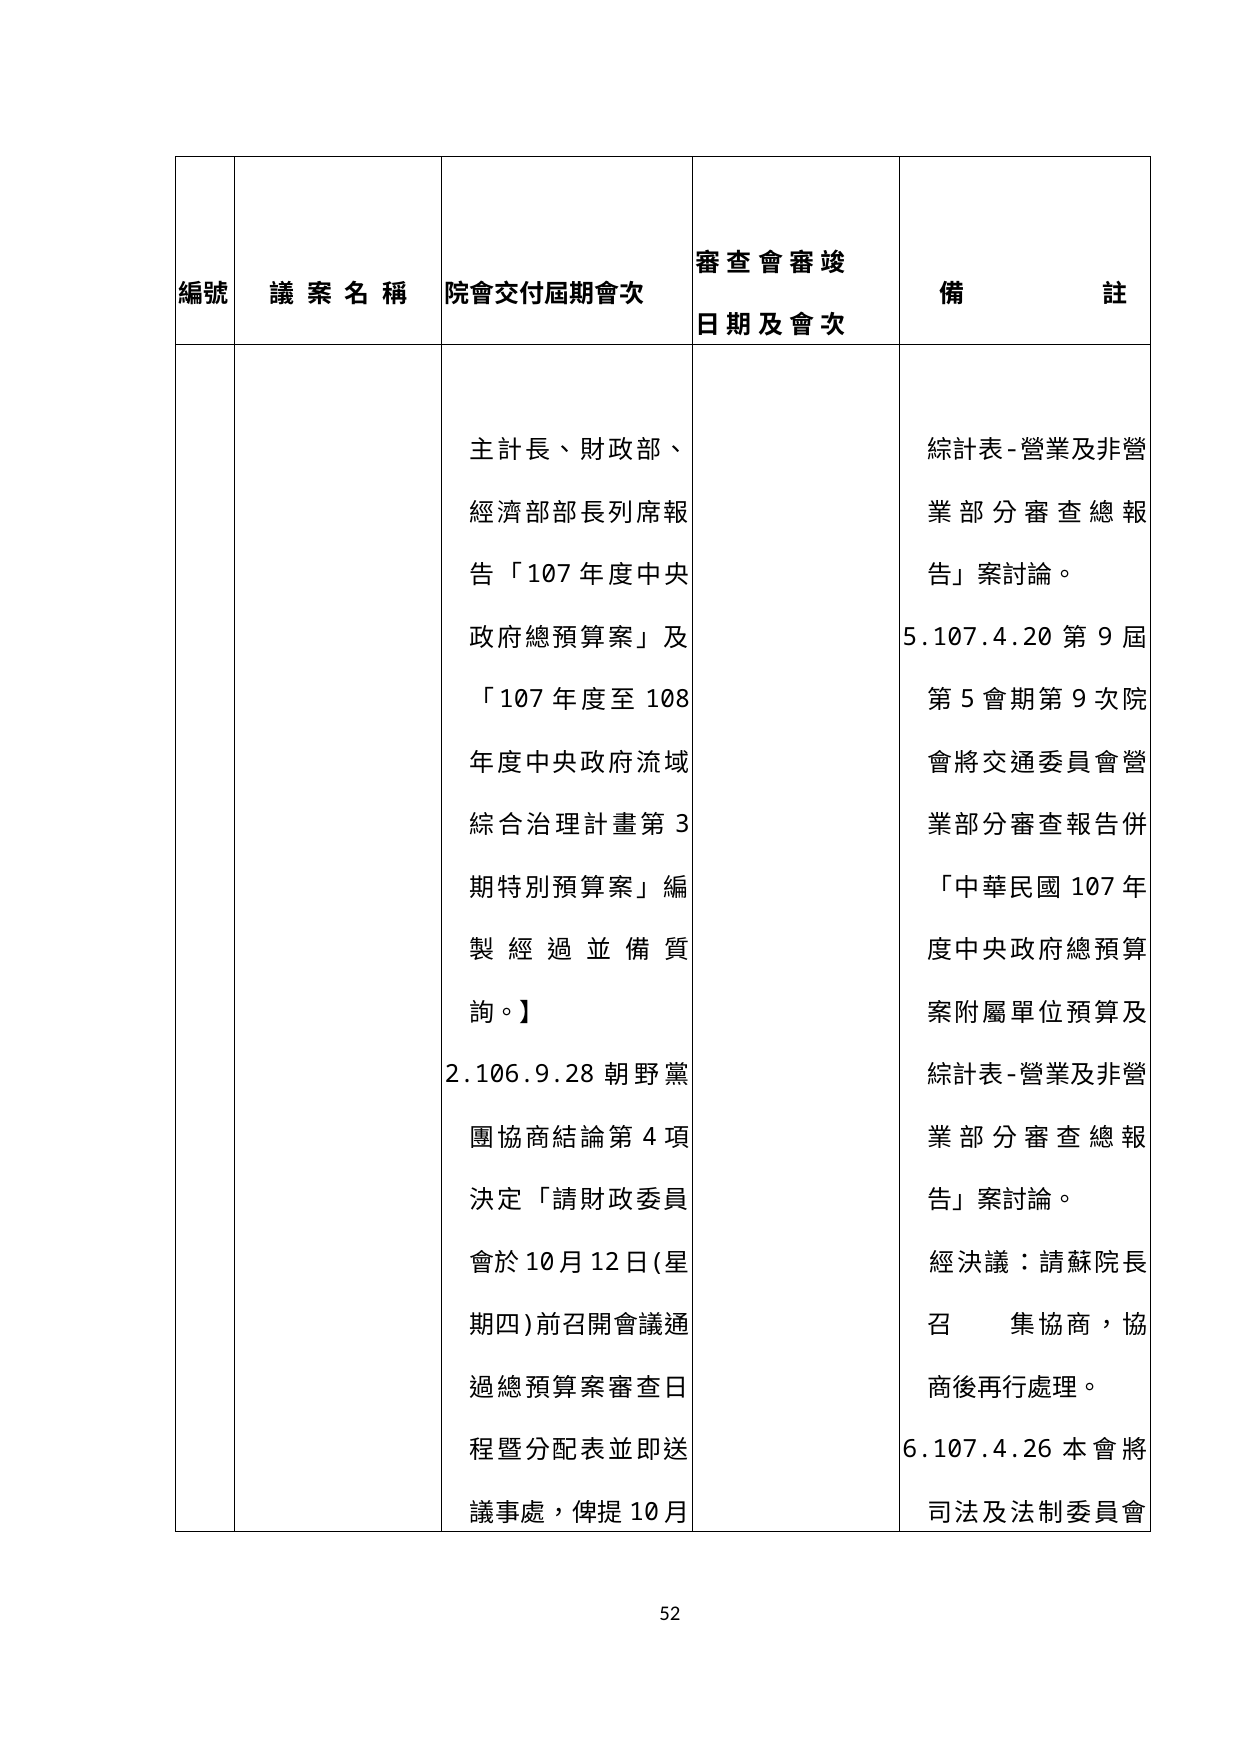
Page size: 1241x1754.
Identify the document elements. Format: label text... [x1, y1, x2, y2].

table_header 議 案 名 稱 [235, 157, 441, 344]
table_header 審查會審竣 日期及會次 [693, 157, 899, 344]
table_cell 主計長、財政部、經濟部部長列席報告「107年度中央政府總預算案」及「107年度至108年度中央政府流域綜合治理計畫第3期特別預算案」編製經過並備質詢。】 2.106.9.28朝野黨團協商結論第4項決定「請財政委員會於10月12日(星期四)前召開會議通過總預算案審查日程暨分配表並即送議事處，俾提10月 [442, 345, 692, 1531]
table_cell 綜計表-營業及非營業部分審查總報告」案討論。 5.107.4.20第9屆第5會期第9次院會將交通委員會營業部分審查報告併「中華民國107年度中央政府總預算案附屬單位預算及綜計表-營業及非營業部分審查總報告」案討論。 經決議：請蘇院長召 集協商，協商後再行處理。 6.107.4.26本會將司法及法制委員會 [900, 345, 1150, 1531]
table_header 編號 [176, 157, 234, 344]
table_header 院會交付屆期會次 [442, 157, 692, 344]
table_cell [176, 345, 234, 1531]
table_cell [693, 345, 899, 1531]
table_cell [235, 345, 441, 1531]
table_header 備 註 [900, 157, 1150, 344]
